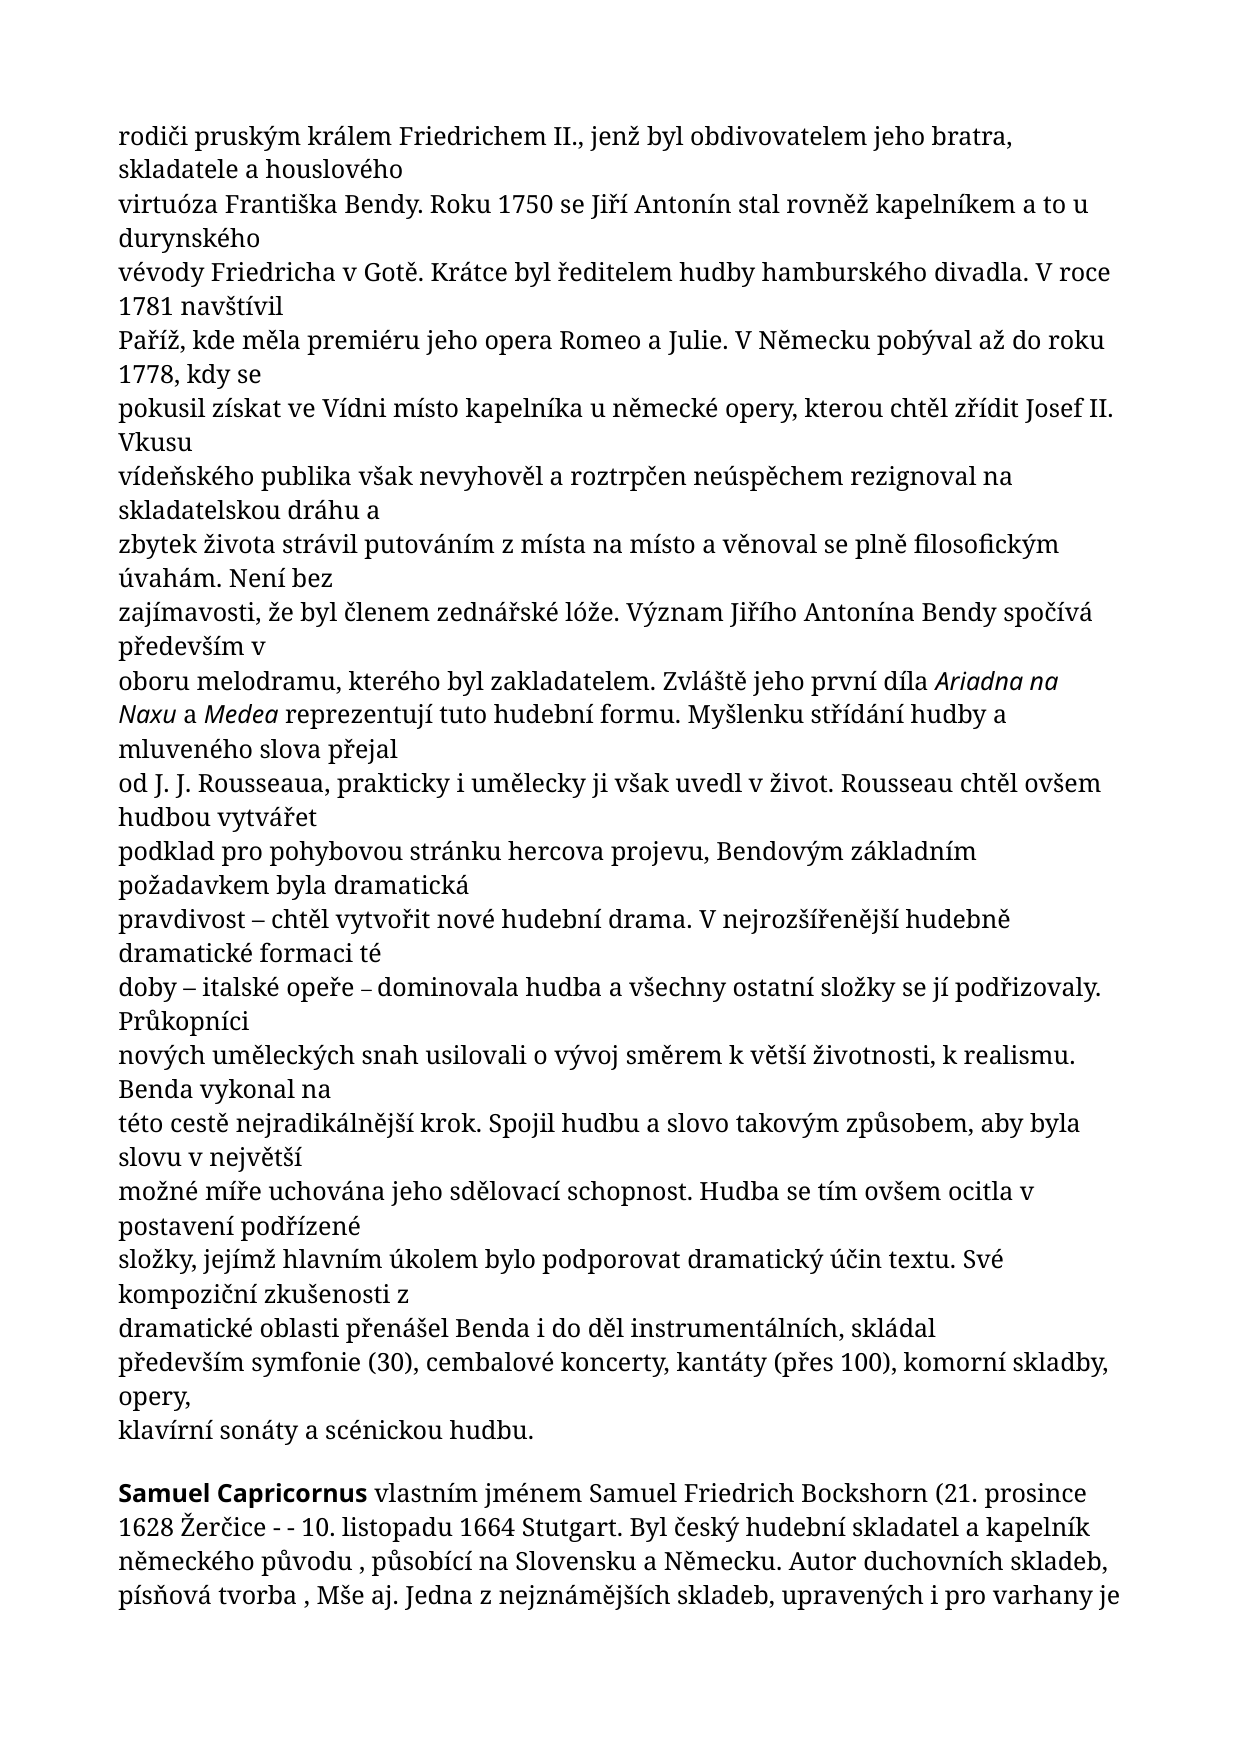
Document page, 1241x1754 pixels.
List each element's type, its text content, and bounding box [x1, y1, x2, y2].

text Naxu a Medea reprezentují tuto hudební formu. Myšlenku střídání hudby a mluveného slova přejal [118, 697, 1122, 765]
text pravdivost – chtěl vytvořit nové hudební drama. V nejrozšířenější hudebně dramatické formaci té [118, 902, 1122, 970]
text Samuel Capricornus vlastním jménem Samuel Friedrich Bockshorn (21. prosince 1628 Žerčice - - 10. listopadu 1664 Stutgart. Byl český hudební skladatel a kapelník německého původu , působící na Slovensku a Německu. Autor duchovních skladeb, písňová tvorba , Mše aj. Jedna z nejznámějších skladeb, upravených i pro varhany je [118, 1475, 1122, 1612]
text této cestě nejradikálnější krok. Spojil hudbu a slovo takovým způsobem, aby byla slovu v největší [118, 1106, 1122, 1174]
text podklad pro pohybovou stránku hercova projevu, Bendovým základním požadavkem byla dramatická [118, 833, 1122, 902]
text vídeňského publika však nevyhověl a roztrpčen neúspěchem rezignoval na skladatelskou dráhu a [118, 459, 1122, 527]
text zajímavosti, že byl členem zednářské lóže. Význam Jiřího Antonína Bendy spočívá především v [118, 595, 1122, 663]
text doby – italské opeře – dominovala hudba a všechny ostatní složky se jí podřizovaly. Průkopníci [118, 970, 1122, 1038]
text pokusil získat ve Vídni místo kapelníka u německé opery, kterou chtěl zřídit Josef II. Vkusu [118, 391, 1122, 459]
text nových uměleckých snah usilovali o vývoj směrem k větší životnosti, k realismu. Benda vykonal na [118, 1038, 1122, 1106]
text Paříž, kde měla premiéru jeho opera Romeo a Julie. V Německu pobýval až do roku 1778, kdy se [118, 322, 1122, 391]
text oboru melodramu, kterého byl zakladatelem. Zvláště jeho první díla Ariadna na [118, 663, 1122, 697]
text virtuóza Františka Bendy. Roku 1750 se Jiří Antonín stal rovněž kapelníkem a to u durynského [118, 186, 1122, 254]
text rodiči pruským králem Friedrichem II., jenž byl obdivovatelem jeho bratra, skladatele a houslového [118, 118, 1122, 186]
text od J. J. Rousseaua, prakticky i umělecky ji však uvedl v život. Rousseau chtěl ovšem hudbou vytvářet [118, 765, 1122, 833]
text vévody Friedricha v Gotě. Krátce byl ředitelem hudby hamburského divadla. V roce 1781 navštívil [118, 254, 1122, 322]
text dramatické oblasti přenášel Benda i do děl instrumentálních, skládal [118, 1310, 1122, 1344]
text klavírní sonáty a scénickou hudbu. [118, 1412, 1122, 1447]
text zbytek života strávil putováním z místa na místo a věnoval se plně filosofickým úvahám. Není bez [118, 527, 1122, 595]
text především symfonie (30), cembalové koncerty, kantáty (přes 100), komorní skladby, opery, [118, 1344, 1122, 1412]
text možné míře uchována jeho sdělovací schopnost. Hudba se tím ovšem ocitla v postavení podřízené [118, 1174, 1122, 1242]
text složky, jejímž hlavním úkolem bylo podporovat dramatický účin textu. Své kompoziční zkušenosti z [118, 1242, 1122, 1310]
